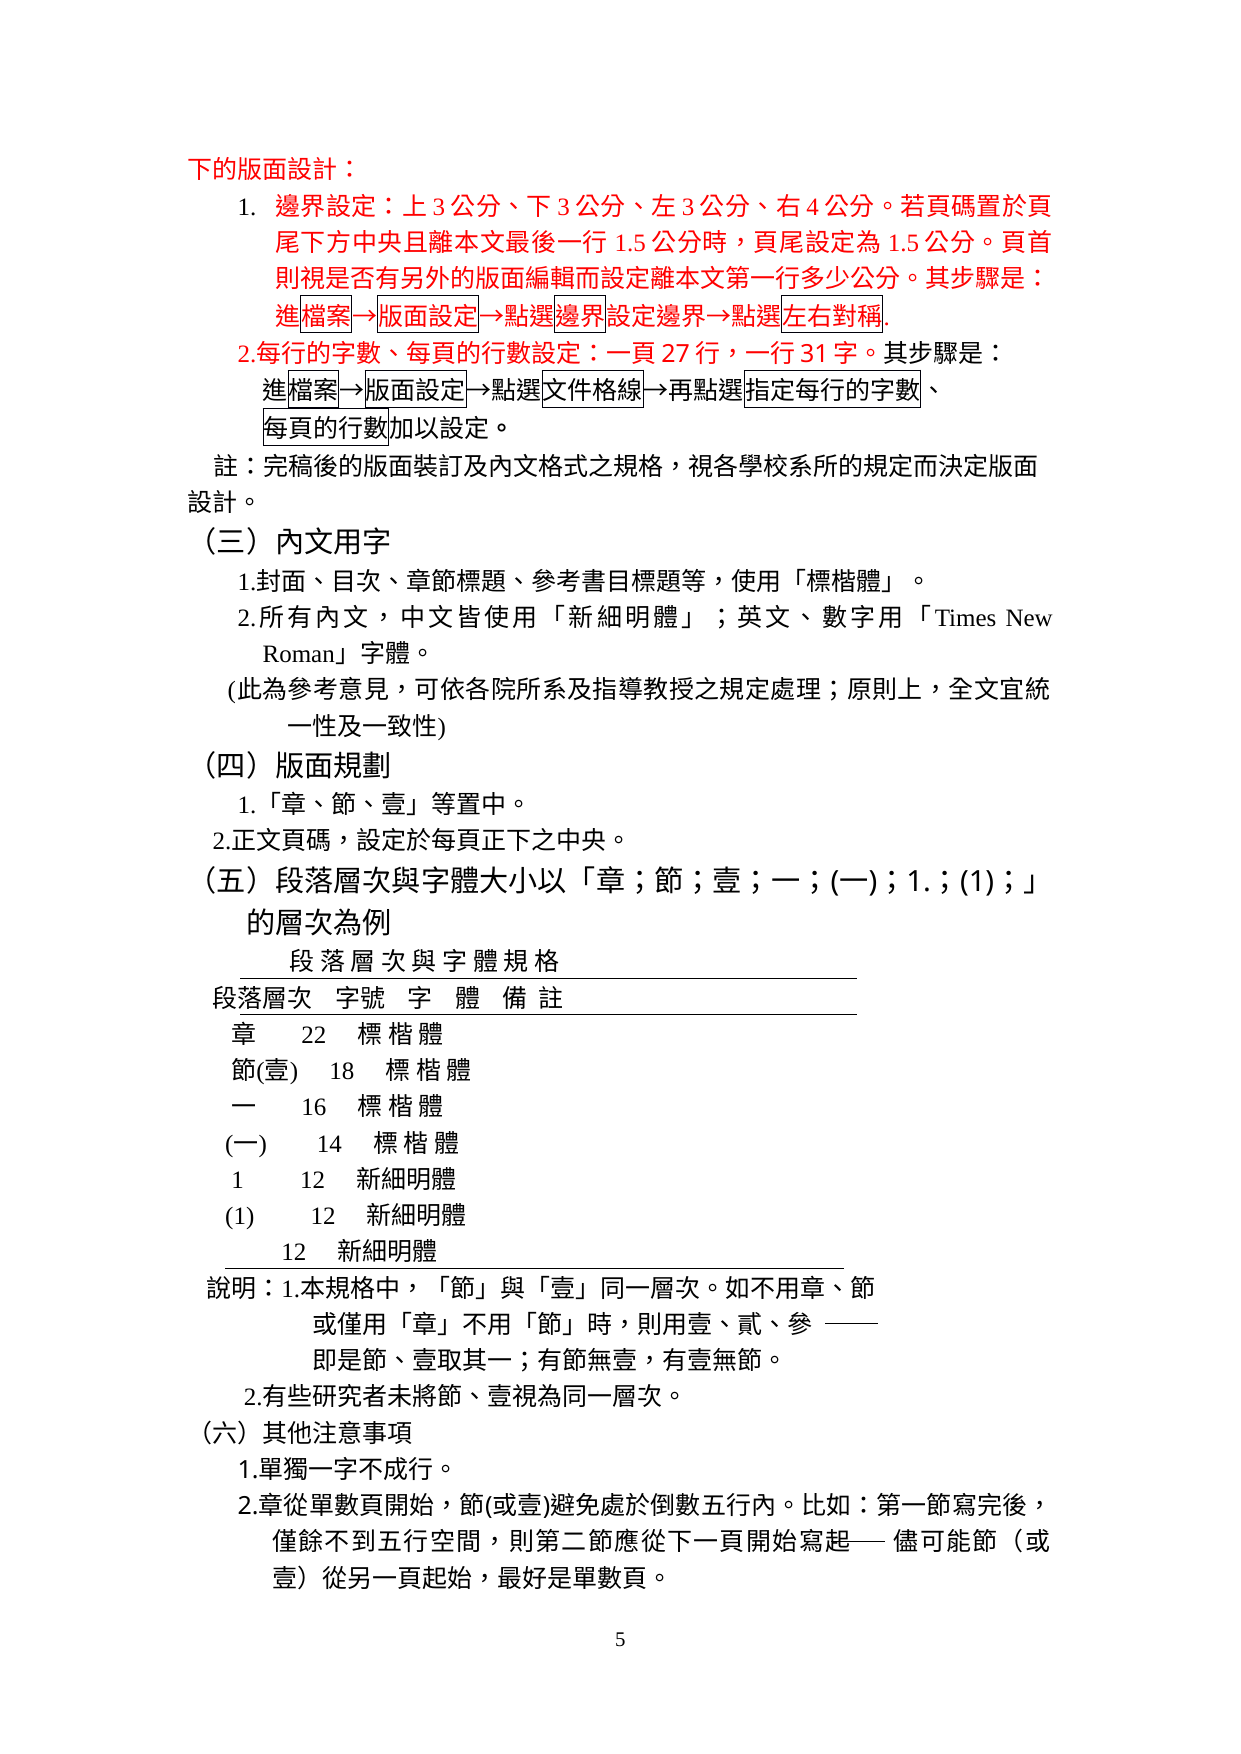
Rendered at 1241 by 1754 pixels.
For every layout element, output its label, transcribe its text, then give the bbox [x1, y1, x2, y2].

text 段落層次 字號 字 體 備 註 [187, 978, 1053, 1014]
text 進檔案→版面設定→點選文件格線→再點選指定每行的字數、 [467, 369, 643, 408]
text （六）其他注意事項 [187, 1413, 1053, 1449]
text (此為參考意見，可依各院所系及指導教授之規定處理；原則上，全文宜統一性及一致性) [187, 670, 1053, 742]
text 進檔案→版面設定→點選文件格線→再點選指定每行的字數、 [644, 369, 920, 408]
text 即是節、壹取其一；有節無壹，有壹無節。 [312, 1341, 1053, 1377]
text 2.章從單數頁開始，節(或壹)避免處於倒數五行內。比如：第一節寫完後，僅餘不到五行空間，則第二節應從下一頁開始寫起 儘可能節（或壹）從另一頁起始，最好是單數頁。 [237, 1486, 1053, 1594]
text 2.有些研究者未將節、壹視為同一層次。 [187, 1377, 1053, 1413]
text 每頁的行數加以設定。 [187, 408, 263, 446]
text 2.所有內文，中文皆使用「新細明體」；英文、數字用「Times New Roman」字體。 [237, 597, 1053, 670]
text （三）內文用字 [187, 519, 1053, 561]
text 1.單獨一字不成行。 [187, 1449, 1053, 1486]
text 進檔案→版面設定→點選文件格線→再點選指定每行的字數、 [366, 371, 466, 407]
text 一 16 標 楷 體 [187, 1087, 1053, 1123]
text 下的版面設計： [187, 150, 1053, 186]
text 每頁的行數加以設定。 [264, 409, 388, 445]
text 進檔案→版面設定→點選文件格線→再點選指定每行的字數、 [339, 369, 466, 408]
text 說明：1.本規格中，「節」與「壹」同一層次。如不用章、節 [187, 1268, 1053, 1304]
text 節(壹) 18 標 楷 體 [187, 1051, 1053, 1087]
text 段 落 層 次 與 字 體 規 格 [246, 942, 1053, 978]
text 或僅用「章」不用「節」時，則用壹、貳、參 [312, 1304, 1053, 1341]
text 章 22 標 楷 體 [187, 1014, 1053, 1051]
text 進檔案→版面設定→點選文件格線→再點選指定每行的字數、 [543, 371, 643, 407]
text （四）版面規劃 [187, 742, 1053, 784]
text 進檔案→版面設定→點選文件格線→再點選指定每行的字數、 [921, 369, 1053, 408]
text (1) 12 新細明體 [187, 1196, 1053, 1232]
text (一) 14 標 楷 體 [187, 1123, 1053, 1159]
text 1 12 新細明體 [187, 1159, 1053, 1196]
text 進檔案→版面設定→點選文件格線→再點選指定每行的字數、 [187, 369, 338, 408]
text 進檔案→版面設定→點選文件格線→再點選指定每行的字數、 [745, 371, 920, 407]
text 進檔案→版面設定→點選文件格線→再點選指定每行的字數、 [289, 371, 338, 407]
text 2.每行的字數、每頁的行數設定：一頁27行，一行31字。其步驟是： [187, 333, 1053, 369]
text 每頁的行數加以設定。 [389, 408, 1053, 446]
text 1.「章、節、壹」等置中。 [187, 784, 1053, 821]
text （五）段落層次與字體大小以「章；節；壹；一；(一)；1.；(1)；」的層次為例 [187, 857, 1053, 942]
text 1.封面、目次、章節標題、參考書目標題等，使用「標楷體」。 [237, 561, 1053, 597]
list 邊界設定：上3公分、下3公分、左3公分、右4公分。若頁碼置於頁尾下方中央且離本文最後一行1.5公分時，頁尾設定為1.5公分。頁首則視是否有另外的版面編輯而設定離本文第一行多少公分。其步驟是： 進檔案→版面設定→點選邊界設定邊界→點選左右對稱. [237, 186, 1053, 333]
text 註：完稿後的版面裝訂及內文格式之規格，視各學校系所的規定而決定版面設計。 [187, 446, 1053, 519]
text 2.正文頁碼，設定於每頁正下之中央。 [187, 821, 1053, 857]
text 12 新細明體 [187, 1232, 1053, 1268]
